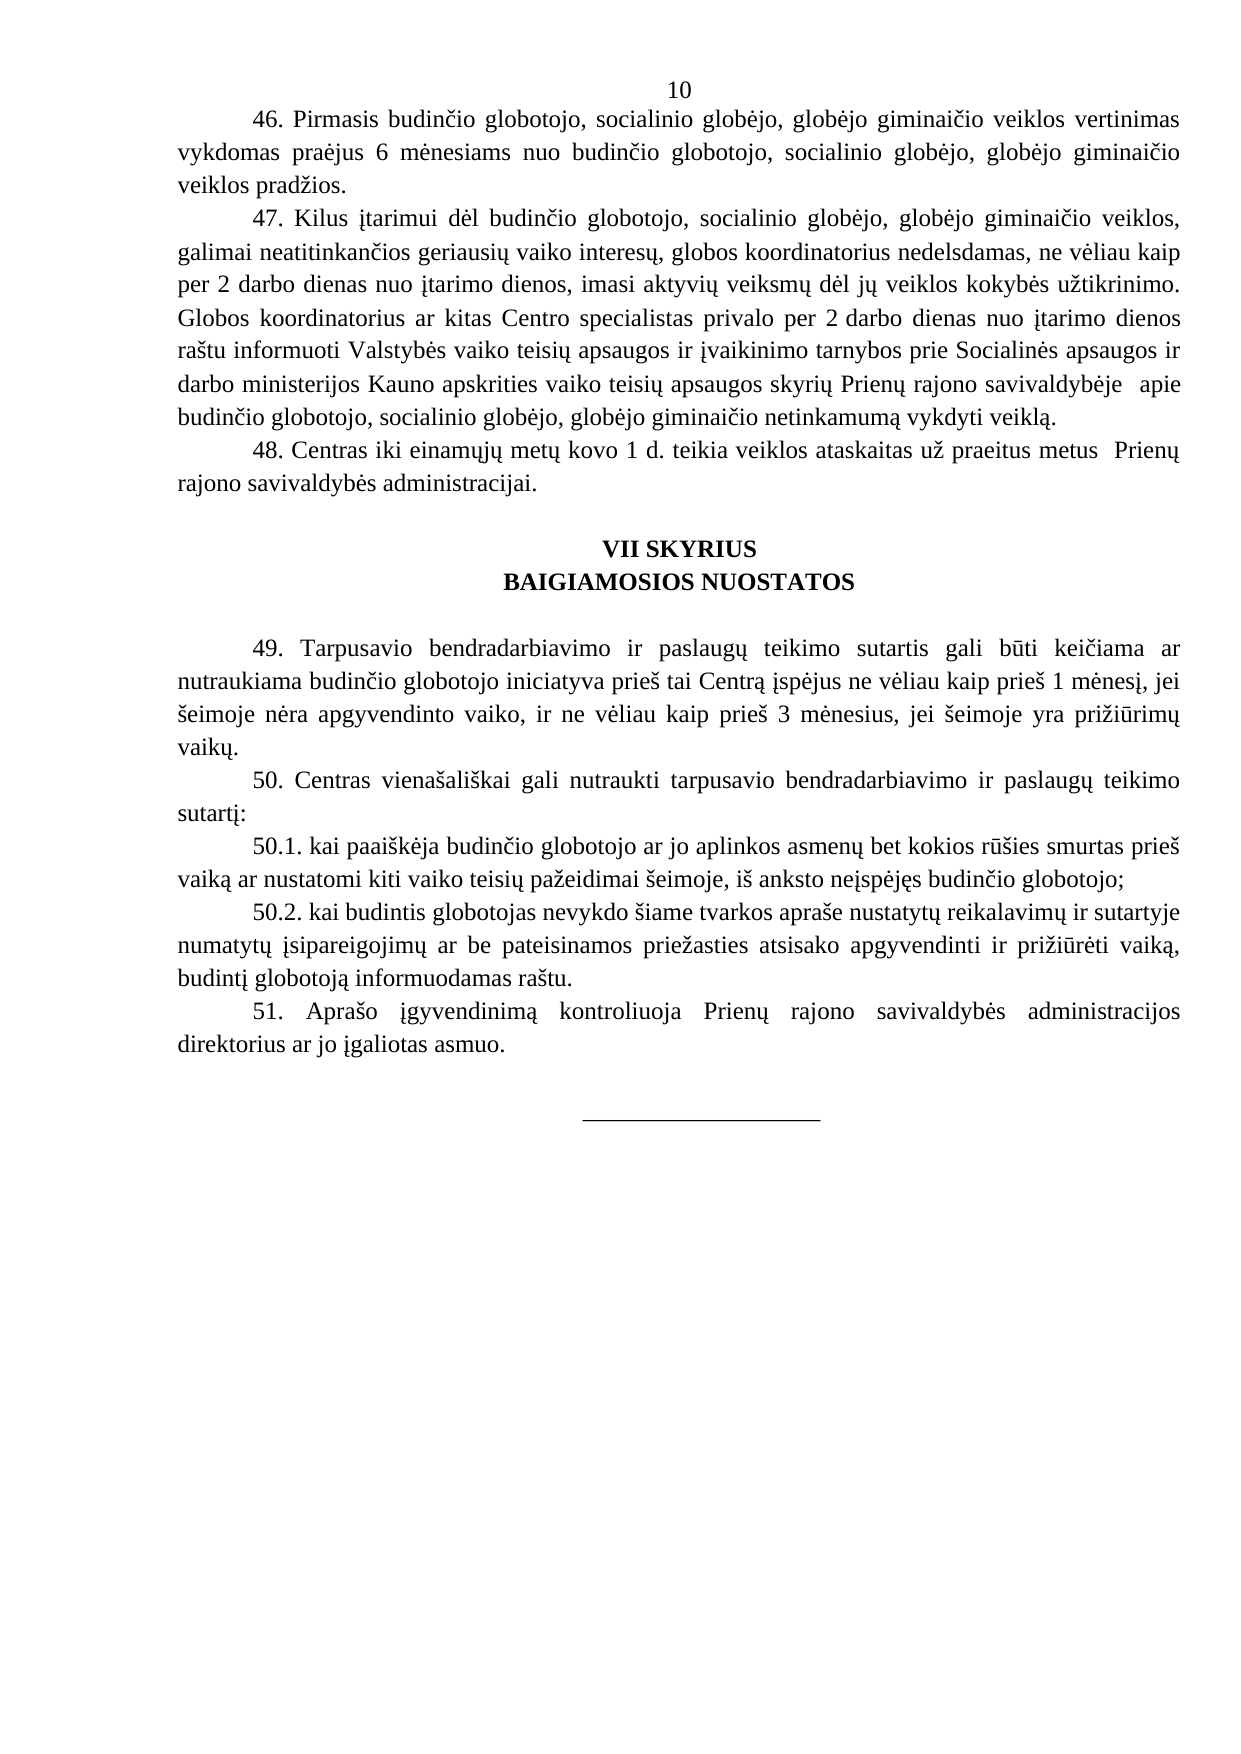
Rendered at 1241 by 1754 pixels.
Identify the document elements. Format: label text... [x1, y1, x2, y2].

text 50. Centras vienašališkai gali nutraukti tarpusavio bendradarbiavimo ir paslaugų teikimo sutartį: [177, 765, 1181, 827]
text 48. Centras iki einamųjų metų kovo 1 d. teikia veiklos ataskaitas už praeitus metus Prienų rajono savivaldybės administracijai. [177, 435, 1181, 496]
text 50.1. kai paaiškėja budinčio globotojo ar jo aplinkos asmenų bet kokios rūšies smurtas prieš vaiką ar nustatomi kiti vaiko teisių pažeidimai šeimoje, iš anksto neįspėjęs budinčio globotojo; [177, 831, 1181, 893]
text 46. Pirmasis budinčio globotojo, socialinio globėjo, globėjo giminaičio veiklos vertinimas vykdomas praėjus 6 mėnesiams nuo budinčio globotojo, socialinio globėjo, globėjo giminaičio veiklos pradžios. [177, 104, 1181, 199]
text BAIGIAMOSIOS NUOSTATOS [177, 567, 1181, 596]
text 50.2. kai budintis globotojas nevykdo šiame tvarkos apraše nustatytų reikalavimų ir sutartyje numatytų įsipareigojimų ar be pateisinamos priežasties atsisako apgyvendinti ir prižiūrėti vaiką, budintį globotoją informuodamas raštu. [177, 897, 1181, 992]
text 49. Tarpusavio bendradarbiavimo ir paslaugų teikimo sutartis gali būti keičiama ar nutraukiama budinčio globotojo iniciatyva prieš tai Centrą įspėjus ne vėliau kaip prieš 1 mėnesį, jei šeimoje nėra apgyvendinto vaiko, ir ne vėliau kaip prieš 3 mėnesius, jei šeimoje yra prižiūrimų vaikų. [177, 633, 1181, 761]
text 47. Kilus įtarimui dėl budinčio globotojo, socialinio globėjo, globėjo giminaičio veiklos, galimai neatitinkančios geriausių vaiko interesų, globos koordinatorius nedelsdamas, ne vėliau kaip per 2 darbo dienas nuo įtarimo dienos, imasi aktyvių veiksmų dėl jų veiklos kokybės užtikrinimo. Globos koordinatorius ar kitas Centro specialistas privalo per 2 darbo dienas nuo įtarimo dienos raštu informuoti Valstybės vaiko teisių apsaugos ir įvaikinimo tarnybos prie Socialinės apsaugos ir darbo ministerijos Kauno apskrities vaiko teisių apsaugos skyrių Prienų rajono savivaldybėje apie budinčio globotojo, socialinio globėjo, globėjo giminaičio netinkamumą vykdyti veiklą. [177, 203, 1181, 430]
text 51. Aprašo įgyvendinimą kontroliuoja Prienų rajono savivaldybės administracijos direktorius ar jo įgaliotas asmuo. [177, 996, 1181, 1058]
text ___________________ [177, 1095, 1181, 1124]
text VII SKYRIUS [177, 534, 1181, 562]
